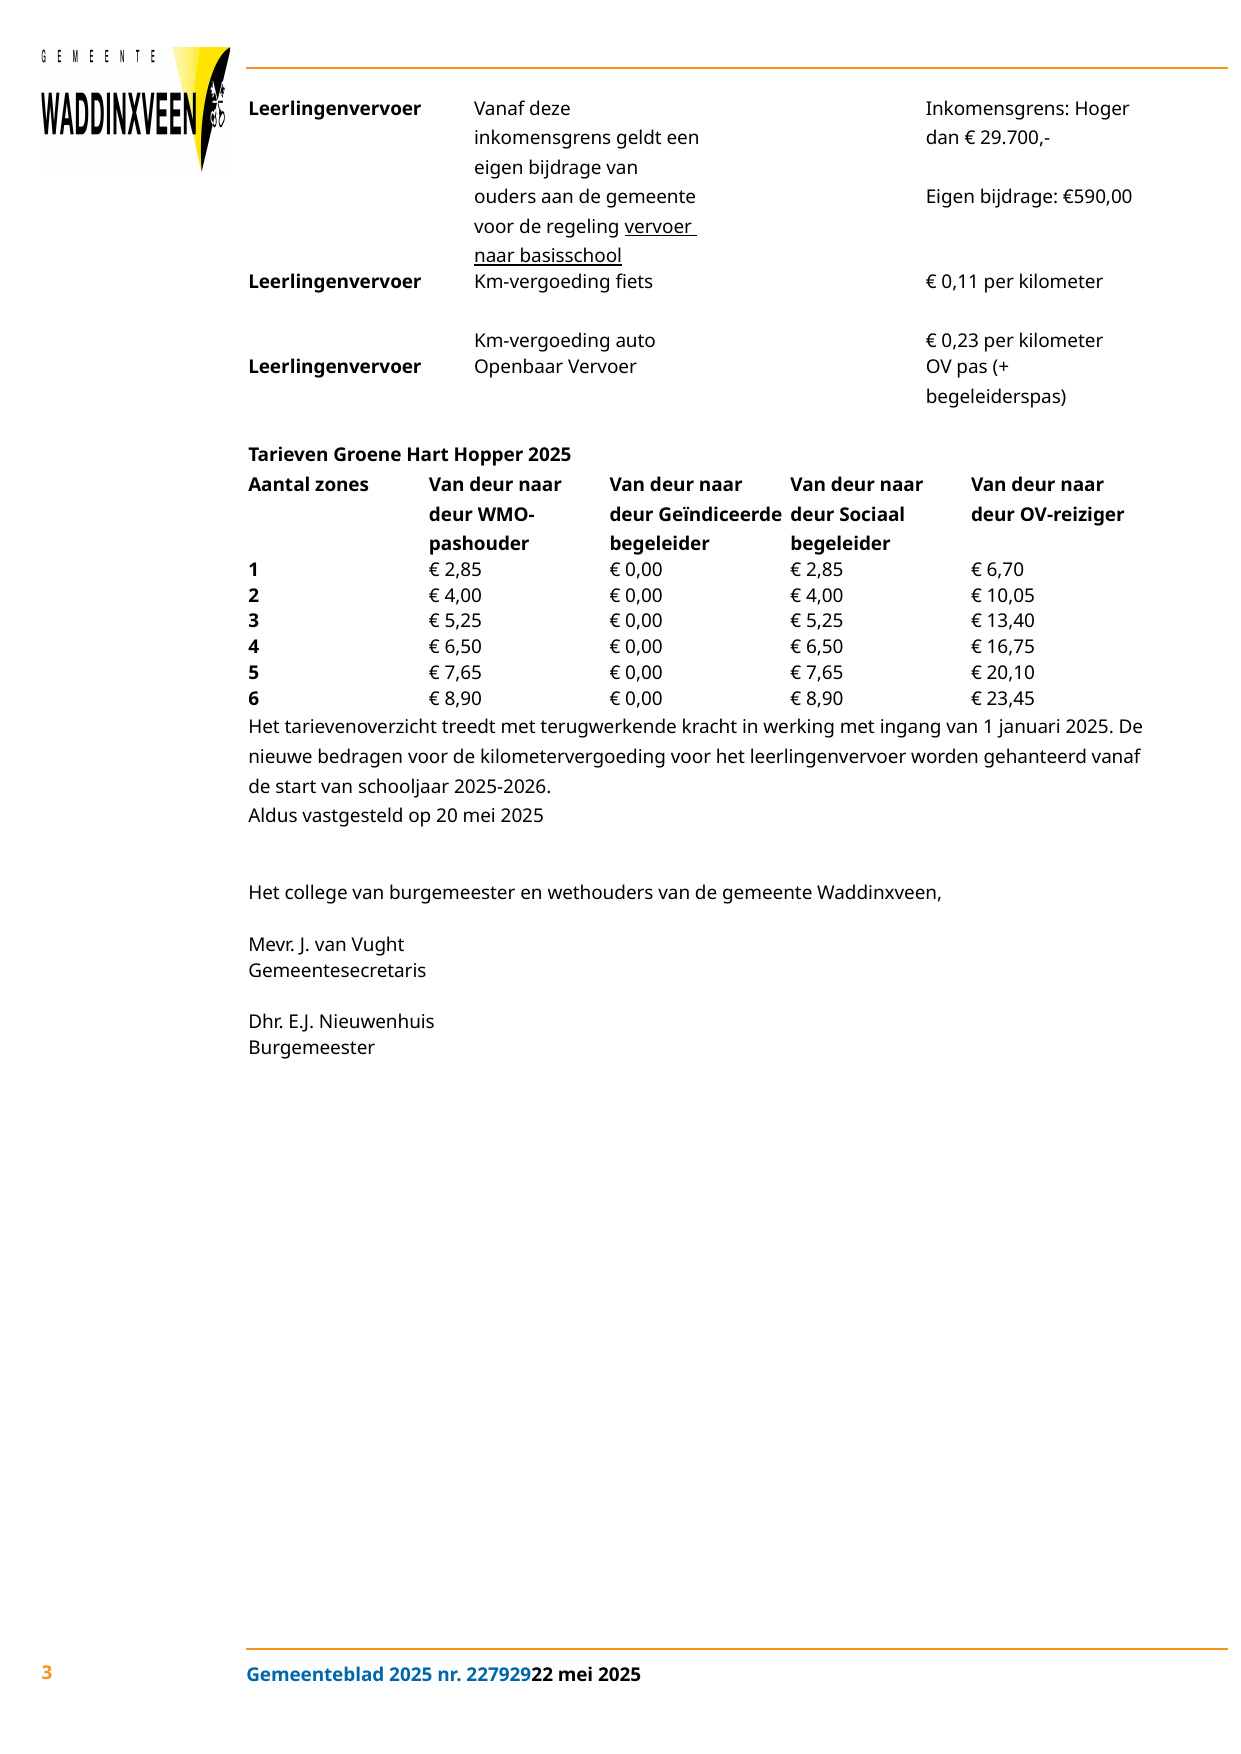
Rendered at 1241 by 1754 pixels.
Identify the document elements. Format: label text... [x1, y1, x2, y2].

table_cell € 4,00 [790, 582, 971, 607]
table_header Van deur naar deur Geïndiceerde begeleider [609, 471, 790, 556]
table_cell € 13,40 [971, 608, 1152, 633]
table_cell Inkomensgrens: Hoger dan € 29.700,- Eigen bijdrage: €590,00 [926, 95, 1152, 268]
table_header Van deur naar deur Sociaal begeleider [790, 471, 971, 556]
table_cell OV pas (+ begeleiderspas) [926, 353, 1152, 409]
table_cell € 6,50 [429, 633, 609, 659]
table_cell € 7,65 [790, 659, 971, 685]
table_cell [700, 95, 926, 268]
table_cell 2 [248, 582, 429, 607]
text Dhr. E.J. Nieuwenhuis [248, 1008, 1152, 1034]
text Tarieven Groene Hart Hopper 2025 [248, 441, 1152, 467]
table_cell Vanaf deze inkomensgrens geldt een eigen bijdrage van ouders aan de gemeente voor de regeling vervoer naar basisschool [474, 95, 700, 268]
text Burgemeester [248, 1034, 1152, 1060]
table_cell Leerlingenvervoer [248, 95, 474, 268]
table_cell 1 [248, 556, 429, 582]
table_cell € 0,11 per kilometer € 0,23 per kilometer [926, 269, 1152, 353]
text Het college van burgemeester en wethouders van de gemeente Waddinxveen, [248, 879, 1152, 905]
table_cell € 5,25 [429, 608, 609, 633]
table_cell € 2,85 [429, 556, 609, 582]
table_cell € 8,90 [429, 685, 609, 710]
table_cell € 0,00 [609, 659, 790, 685]
picture [41, 47, 231, 172]
table_cell Km-vergoeding fiets Km-vergoeding auto [474, 269, 700, 353]
table_cell € 6,70 [971, 556, 1152, 582]
table_cell € 0,00 [609, 608, 790, 633]
table_cell € 23,45 [971, 685, 1152, 710]
table_cell € 0,00 [609, 685, 790, 710]
table_cell [700, 269, 926, 353]
table_header Van deur naar deur OV-reiziger [971, 471, 1152, 556]
table_cell € 4,00 [429, 582, 609, 607]
table_cell Openbaar Vervoer [474, 353, 700, 409]
table_cell € 20,10 [971, 659, 1152, 685]
table_cell € 6,50 [790, 633, 971, 659]
table_cell € 0,00 [609, 556, 790, 582]
table_cell € 7,65 [429, 659, 609, 685]
text Het tarievenoverzicht treedt met terugwerkende kracht in werking met ingang van 1 januari 2025. De nieuwe bedragen voor de kilometervergoeding voor het leerlingenvervoer worden gehanteerd vanaf de start van schooljaar 2025-2026. [248, 714, 1152, 798]
table_cell 3 [248, 608, 429, 633]
table_cell € 2,85 [790, 556, 971, 582]
table_cell € 0,00 [609, 633, 790, 659]
table_cell € 8,90 [790, 685, 971, 710]
table_cell 5 [248, 659, 429, 685]
table_cell 6 [248, 685, 429, 710]
table_header Aantal zones [248, 471, 429, 556]
table_cell € 5,25 [790, 608, 971, 633]
table_cell Leerlingenvervoer [248, 353, 474, 409]
text Mevr. J. van Vught [248, 931, 1152, 957]
table_cell € 0,00 [609, 582, 790, 607]
table_cell 4 [248, 633, 429, 659]
table_cell [700, 353, 926, 409]
text Gemeentesecretaris [248, 957, 1152, 982]
table_cell Leerlingenvervoer [248, 269, 474, 353]
table_cell € 10,05 [971, 582, 1152, 607]
table_header Van deur naar deur WMO-pashouder [429, 471, 609, 556]
text Aldus vastgesteld op 20 mei 2025 [248, 802, 1152, 828]
table_cell € 16,75 [971, 633, 1152, 659]
